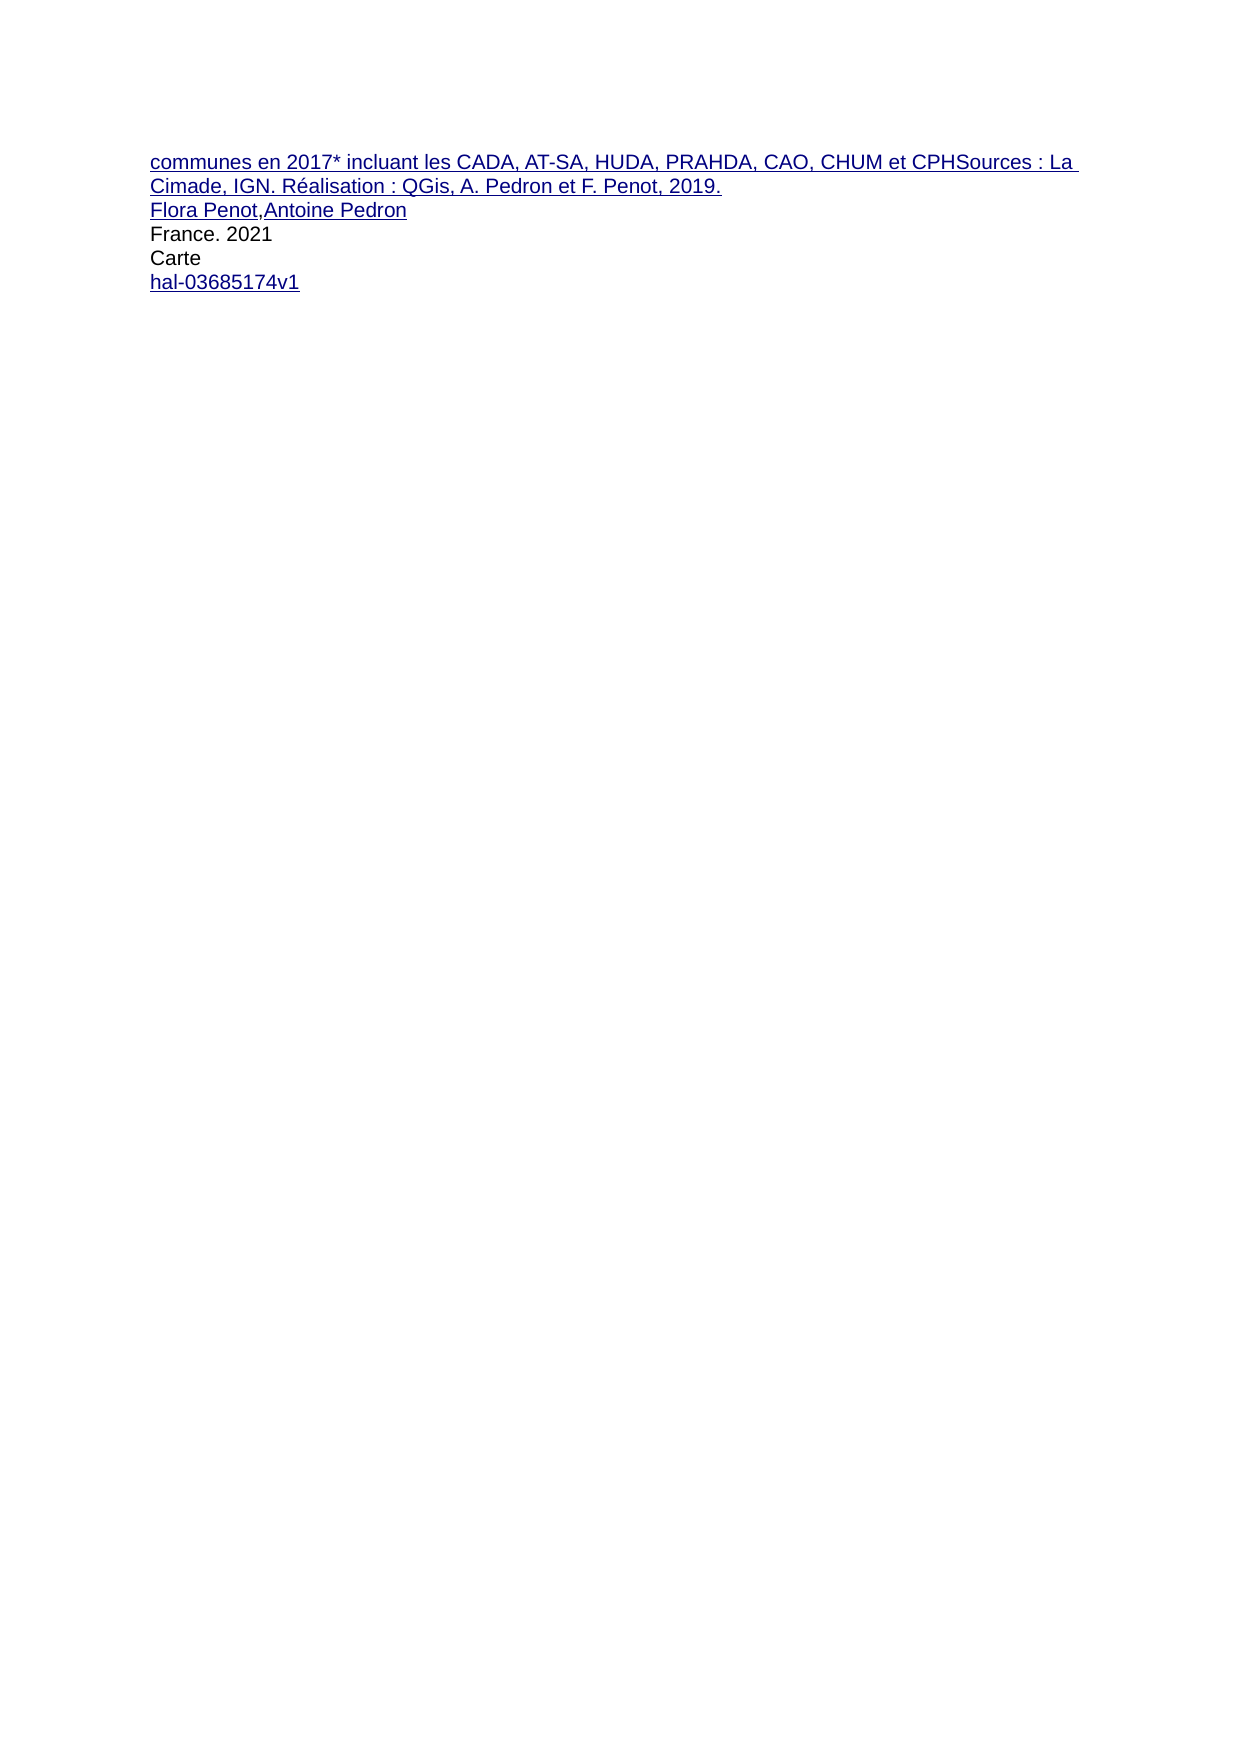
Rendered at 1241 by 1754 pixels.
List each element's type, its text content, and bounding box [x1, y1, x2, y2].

table_cell Carte 1a : La population en Nouvelle-Aquitaine et la répartition du dispositif national d’accueil* par communes en 2017* incluant les CADA, AT-SA, HUDA, PRAHDA, CAO, CHUM et CPHSources : La Cimade, IGN. Réalisation : QGis, A. Pedron et F. Penot, 2019. Flora Penot,Antoine Pedron France. 2021 Carte hal-03685174v1 [150, 150, 1090, 294]
